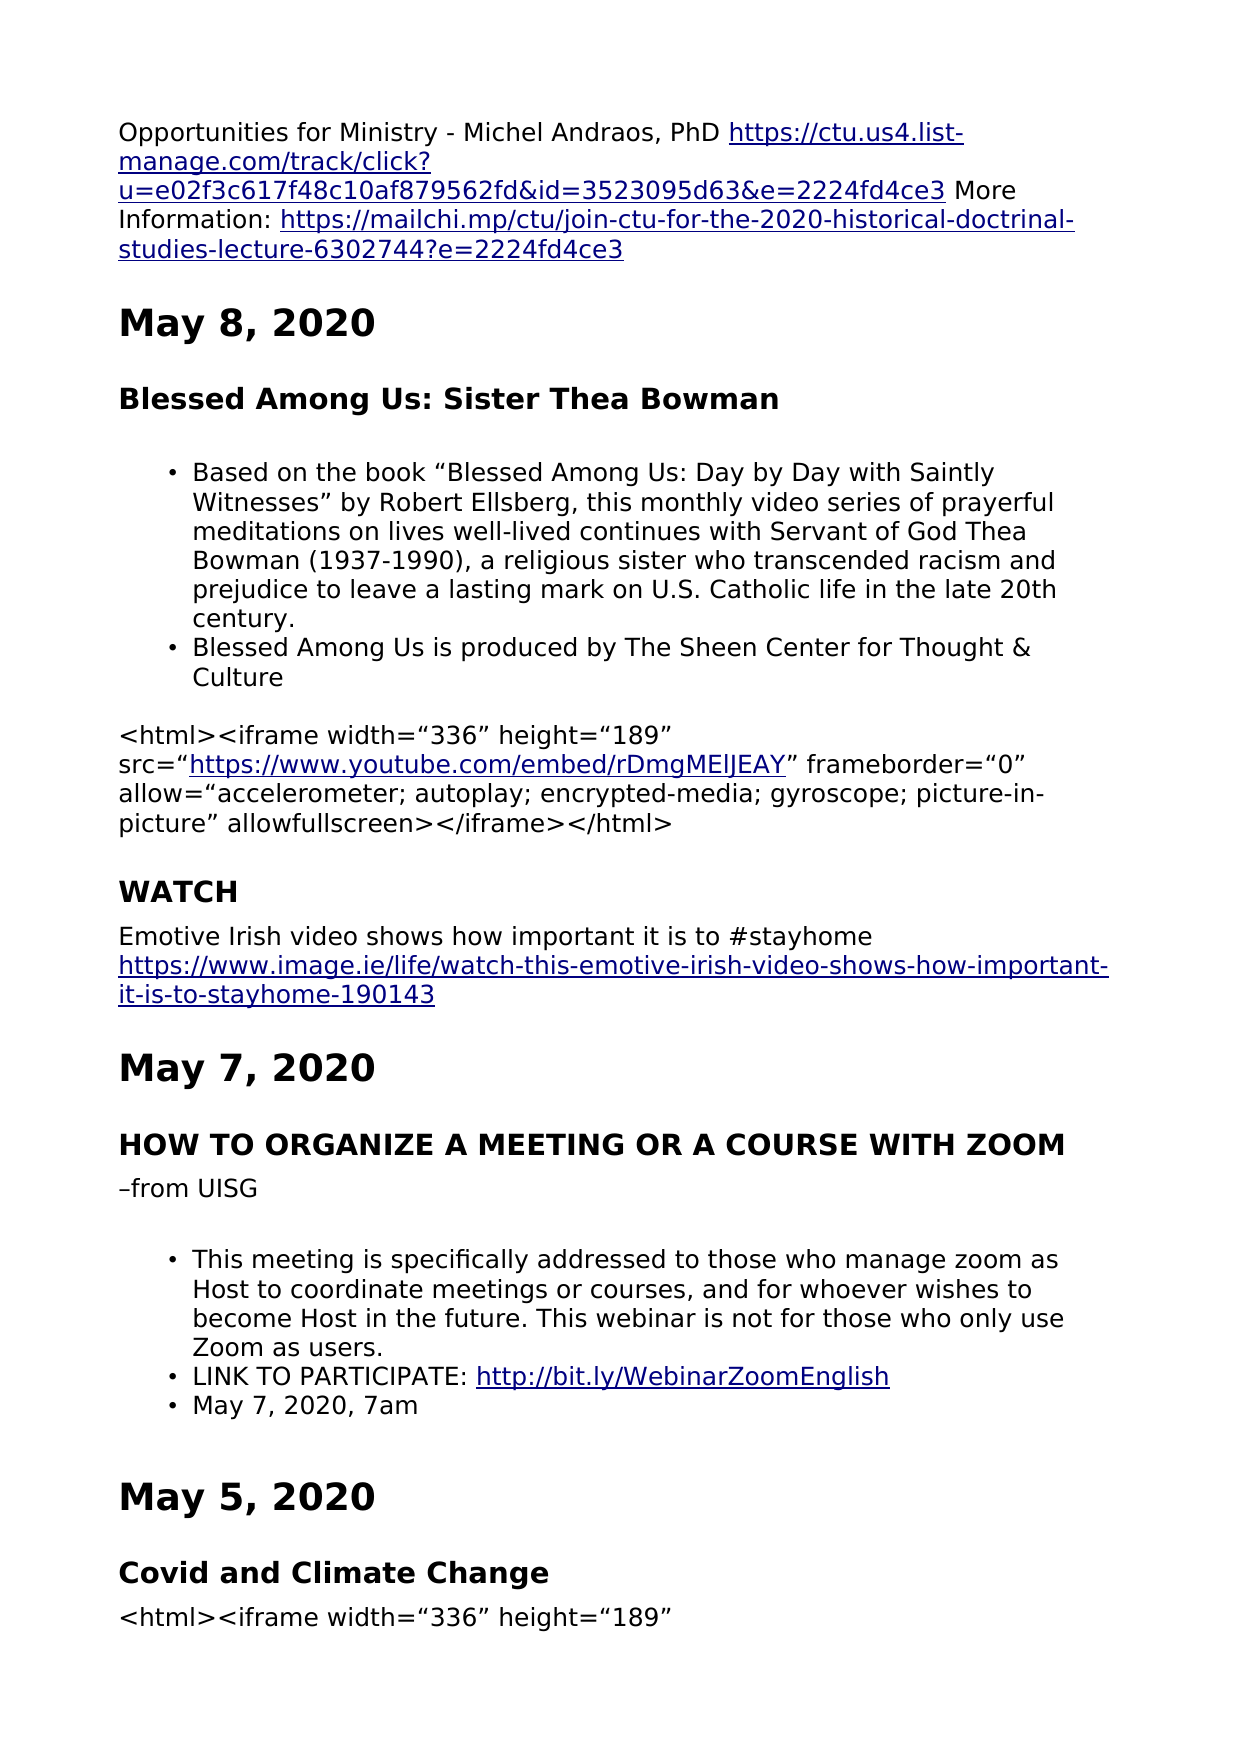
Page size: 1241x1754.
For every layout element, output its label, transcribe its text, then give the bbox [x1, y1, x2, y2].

list LINK TO PARTICIPATE: http://bit.ly/WebinarZoomEnglish [177, 1362, 1122, 1392]
list May 7, 2020, 7am [177, 1392, 1122, 1421]
subtitle May 7, 2020 [118, 1047, 1122, 1091]
text –from UISG [118, 1174, 1122, 1204]
subtitle Covid and Climate Change [118, 1556, 1122, 1590]
text <html><iframe width=“336” height=“189” [118, 1603, 1122, 1632]
list Blessed Among Us is produced by The Sheen Center for Thought & Culture [177, 633, 1122, 692]
subtitle HOW TO ORGANIZE A MEETING OR A COURSE WITH ZOOM [118, 1128, 1122, 1162]
subtitle WATCH [118, 876, 1122, 909]
text Opportunities for Ministry - Michel Andraos, PhD https://ctu.us4.list-manage.com/track/click?u=e02f3c617f48c10af879562fd&id=3523095d63&e=2224fd4ce3 More Information: https://mailchi.mp/ctu/join-ctu-for-the-2020-historical-doctrinal-studies-lecture-6302744?e=2224fd4ce3 [118, 118, 1122, 264]
text <html><iframe width=“336” height=“189” src=“https://www.youtube.com/embed/rDmgMElJEAY” frameborder=“0” allow=“accelerometer; autoplay; encrypted-media; gyroscope; picture-in-picture” allowfullscreen></iframe></html> [118, 721, 1122, 838]
subtitle May 5, 2020 [118, 1475, 1122, 1519]
subtitle May 8, 2020 [118, 301, 1122, 345]
list Based on the book “Blessed Among Us: Day by Day with Saintly Witnesses” by Robert Ellsberg, this monthly video series of prayerful meditations on lives well-lived continues with Servant of God Thea Bowman (1937-1990), a religious sister who transcended racism and prejudice to leave a lasting mark on U.S. Catholic life in the late 20th century. [177, 458, 1122, 633]
text Emotive Irish video shows how important it is to #stayhome https://www.image.ie/life/watch-this-emotive-irish-video-shows-how-important-it-is-to-stayhome-190143 [118, 922, 1122, 1009]
list This meeting is specifically addressed to those who manage zoom as Host to coordinate meetings or courses, and for whoever wishes to become Host in the future. This webinar is not for those who only use Zoom as users. [177, 1246, 1122, 1362]
subtitle Blessed Among Us: Sister Thea Bowman [118, 383, 1122, 417]
